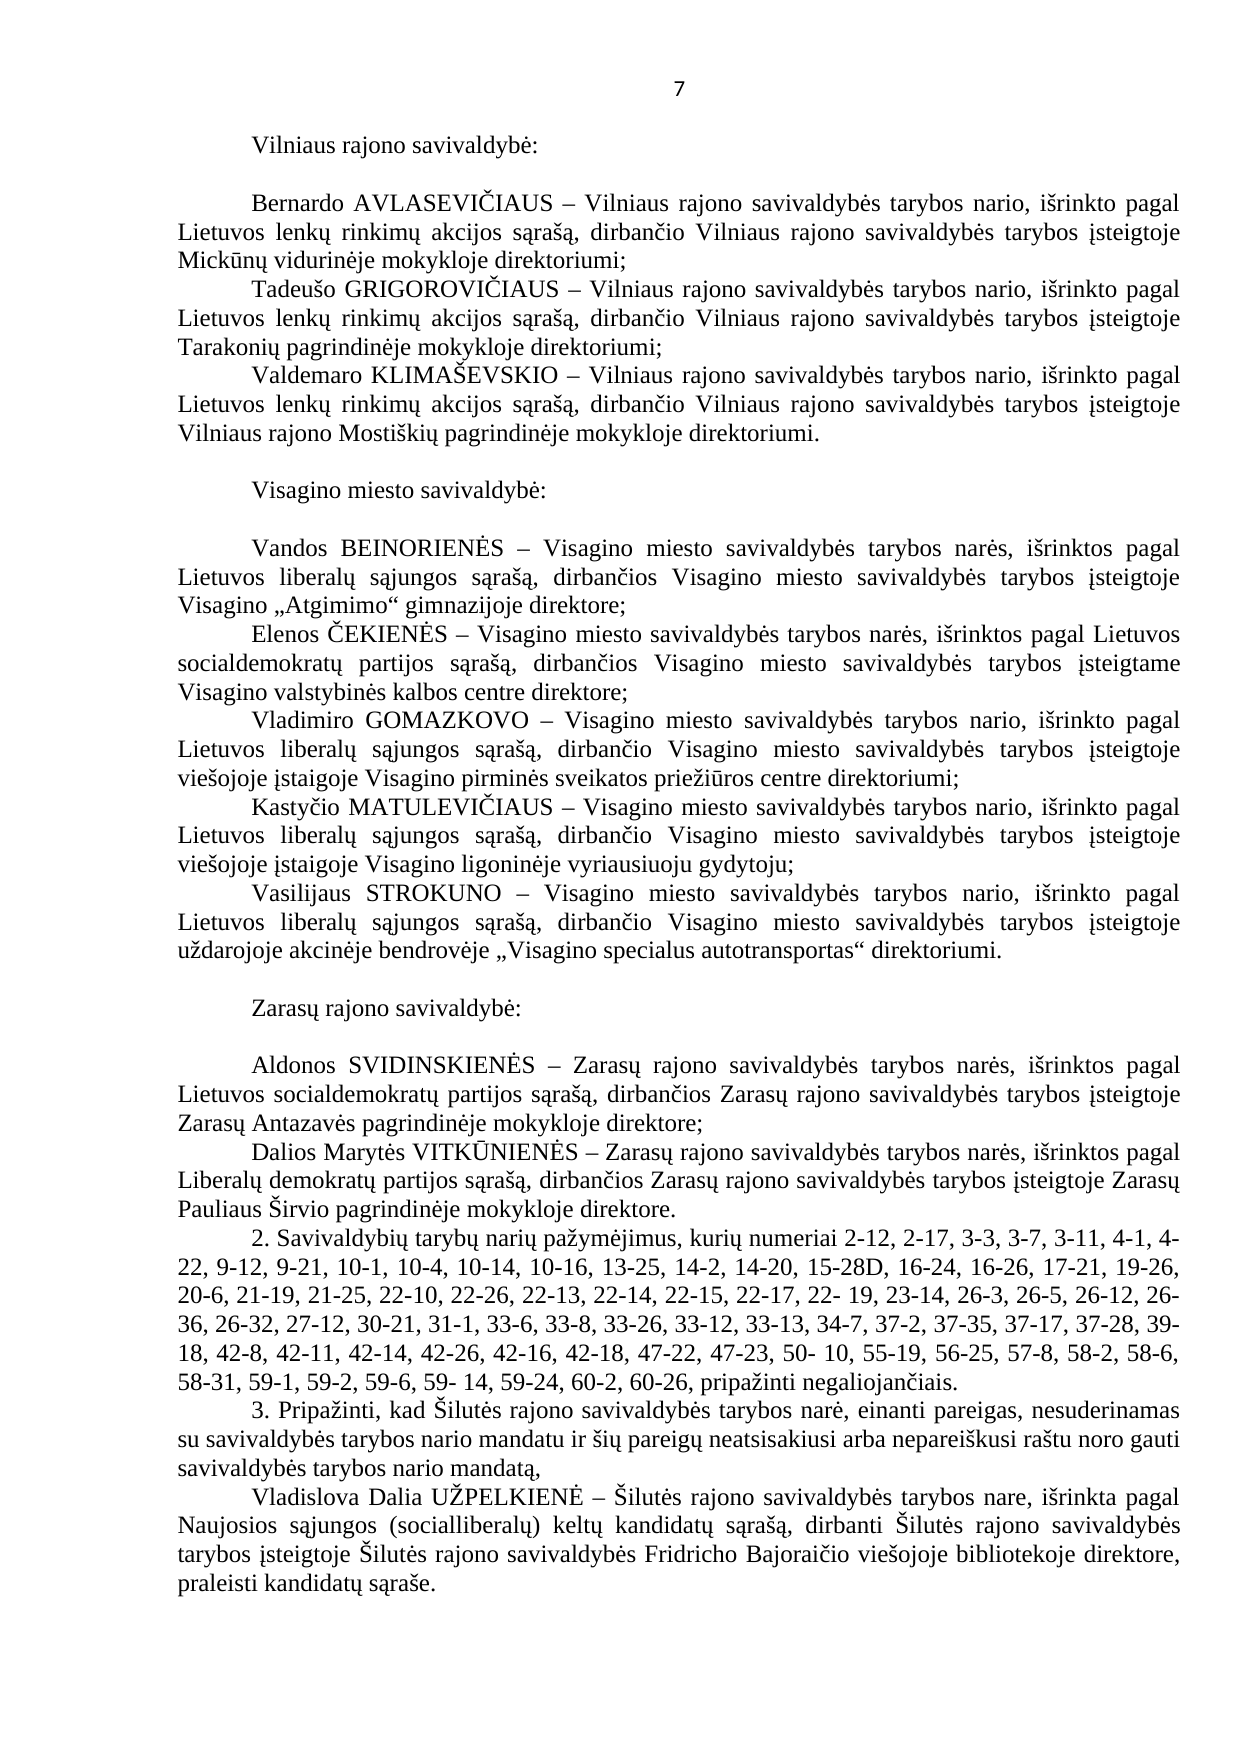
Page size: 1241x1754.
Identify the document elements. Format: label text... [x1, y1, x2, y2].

text Vandos BEINORIENĖS – Visagino miesto savivaldybės tarybos narės, išrinktos pagal Lietuvos liberalų sąjungos sąrašą, dirbančios Visagino miesto savivaldybės tarybos įsteigtoje Visagino „Atgimimo“ gimnazijoje direktore; [177, 533, 1181, 619]
text Tadeušo GRIGOROVIČIAUS – Vilniaus rajono savivaldybės tarybos nario, išrinkto pagal Lietuvos lenkų rinkimų akcijos sąrašą, dirbančio Vilniaus rajono savivaldybės tarybos įsteigtoje Tarakonių pagrindinėje mokykloje direktoriumi; [177, 274, 1181, 361]
text Aldonos SVIDINSKIENĖS – Zarasų rajono savivaldybės tarybos narės, išrinktos pagal Lietuvos socialdemokratų partijos sąrašą, dirbančios Zarasų rajono savivaldybės tarybos įsteigtoje Zarasų Antazavės pagrindinėje mokykloje direktore; [177, 1051, 1181, 1137]
text Bernardo AVLASEVIČIAUS – Vilniaus rajono savivaldybės tarybos nario, išrinkto pagal Lietuvos lenkų rinkimų akcijos sąrašą, dirbančio Vilniaus rajono savivaldybės tarybos įsteigtoje Mickūnų vidurinėje mokykloje direktoriumi; [177, 188, 1181, 274]
text Visagino miesto savivaldybė: [177, 476, 1181, 504]
text Elenos ČEKIENĖS – Visagino miesto savivaldybės tarybos narės, išrinktos pagal Lietuvos socialdemokratų partijos sąrašą, dirbančios Visagino miesto savivaldybės tarybos įsteigtame Visagino valstybinės kalbos centre direktore; [177, 619, 1181, 706]
text Valdemaro KLIMAŠEVSKIO – Vilniaus rajono savivaldybės tarybos nario, išrinkto pagal Lietuvos lenkų rinkimų akcijos sąrašą, dirbančio Vilniaus rajono savivaldybės tarybos įsteigtoje Vilniaus rajono Mostiškių pagrindinėje mokykloje direktoriumi. [177, 361, 1181, 447]
text Kastyčio MATULEVIČIAUS – Visagino miesto savivaldybės tarybos nario, išrinkto pagal Lietuvos liberalų sąjungos sąrašą, dirbančio Visagino miesto savivaldybės tarybos įsteigtoje viešojoje įstaigoje Visagino ligoninėje vyriausiuoju gydytoju; [177, 792, 1181, 878]
text 3. Pripažinti, kad Šilutės rajono savivaldybės tarybos narė, einanti pareigas, nesuderinamas su savivaldybės tarybos nario mandatu ir šių pareigų neatsisakiusi arba nepareiškusi raštu noro gauti savivaldybės tarybos nario mandatą, [177, 1396, 1181, 1482]
text Vilniaus rajono savivaldybė: [177, 131, 1181, 159]
text Dalios Marytės VITKŪNIENĖS – Zarasų rajono savivaldybės tarybos narės, išrinktos pagal Liberalų demokratų partijos sąrašą, dirbančios Zarasų rajono savivaldybės tarybos įsteigtoje Zarasų Pauliaus Širvio pagrindinėje mokykloje direktore. [177, 1137, 1181, 1223]
text 2. Savivaldybių tarybų narių pažymėjimus, kurių numeriai 2-12, 2-17, 3-3, 3-7, 3-11, 4-1, 4-22, 9-12, 9-21, 10-1, 10-4, 10-14, 10-16, 13-25, 14-2, 14-20, 15-28D, 16-24, 16-26, 17-21, 19-26, 20-6, 21-19, 21-25, 22-10, 22-26, 22-13, 22-14, 22-15, 22-17, 22- 19, 23-14, 26-3, 26-5, 26-12, 26-36, 26-32, 27-12, 30-21, 31-1, 33-6, 33-8, 33-26, 33-12, 33-13, 34-7, 37-2, 37-35, 37-17, 37-28, 39-18, 42-8, 42-11, 42-14, 42-26, 42-16, 42-18, 47-22, 47-23, 50- 10, 55-19, 56-25, 57-8, 58-2, 58-6, 58-31, 59-1, 59-2, 59-6, 59- 14, 59-24, 60-2, 60-26, pripažinti negaliojančiais. [177, 1223, 1181, 1396]
text Vladislova Dalia UŽPELKIENĖ – Šilutės rajono savivaldybės tarybos nare, išrinkta pagal Naujosios sąjungos (socialliberalų) keltų kandidatų sąrašą, dirbanti Šilutės rajono savivaldybės tarybos įsteigtoje Šilutės rajono savivaldybės Fridricho Bajoraičio viešojoje bibliotekoje direktore, praleisti kandidatų sąraše. [177, 1482, 1181, 1597]
text Zarasų rajono savivaldybė: [177, 993, 1181, 1022]
text Vladimiro GOMAZKOVO – Visagino miesto savivaldybės tarybos nario, išrinkto pagal Lietuvos liberalų sąjungos sąrašą, dirbančio Visagino miesto savivaldybės tarybos įsteigtoje viešojoje įstaigoje Visagino pirminės sveikatos priežiūros centre direktoriumi; [177, 706, 1181, 792]
text Vasilijaus STROKUNO – Visagino miesto savivaldybės tarybos nario, išrinkto pagal Lietuvos liberalų sąjungos sąrašą, dirbančio Visagino miesto savivaldybės tarybos įsteigtoje uždarojoje akcinėje bendrovėje „Visagino specialus autotransportas“ direktoriumi. [177, 878, 1181, 964]
